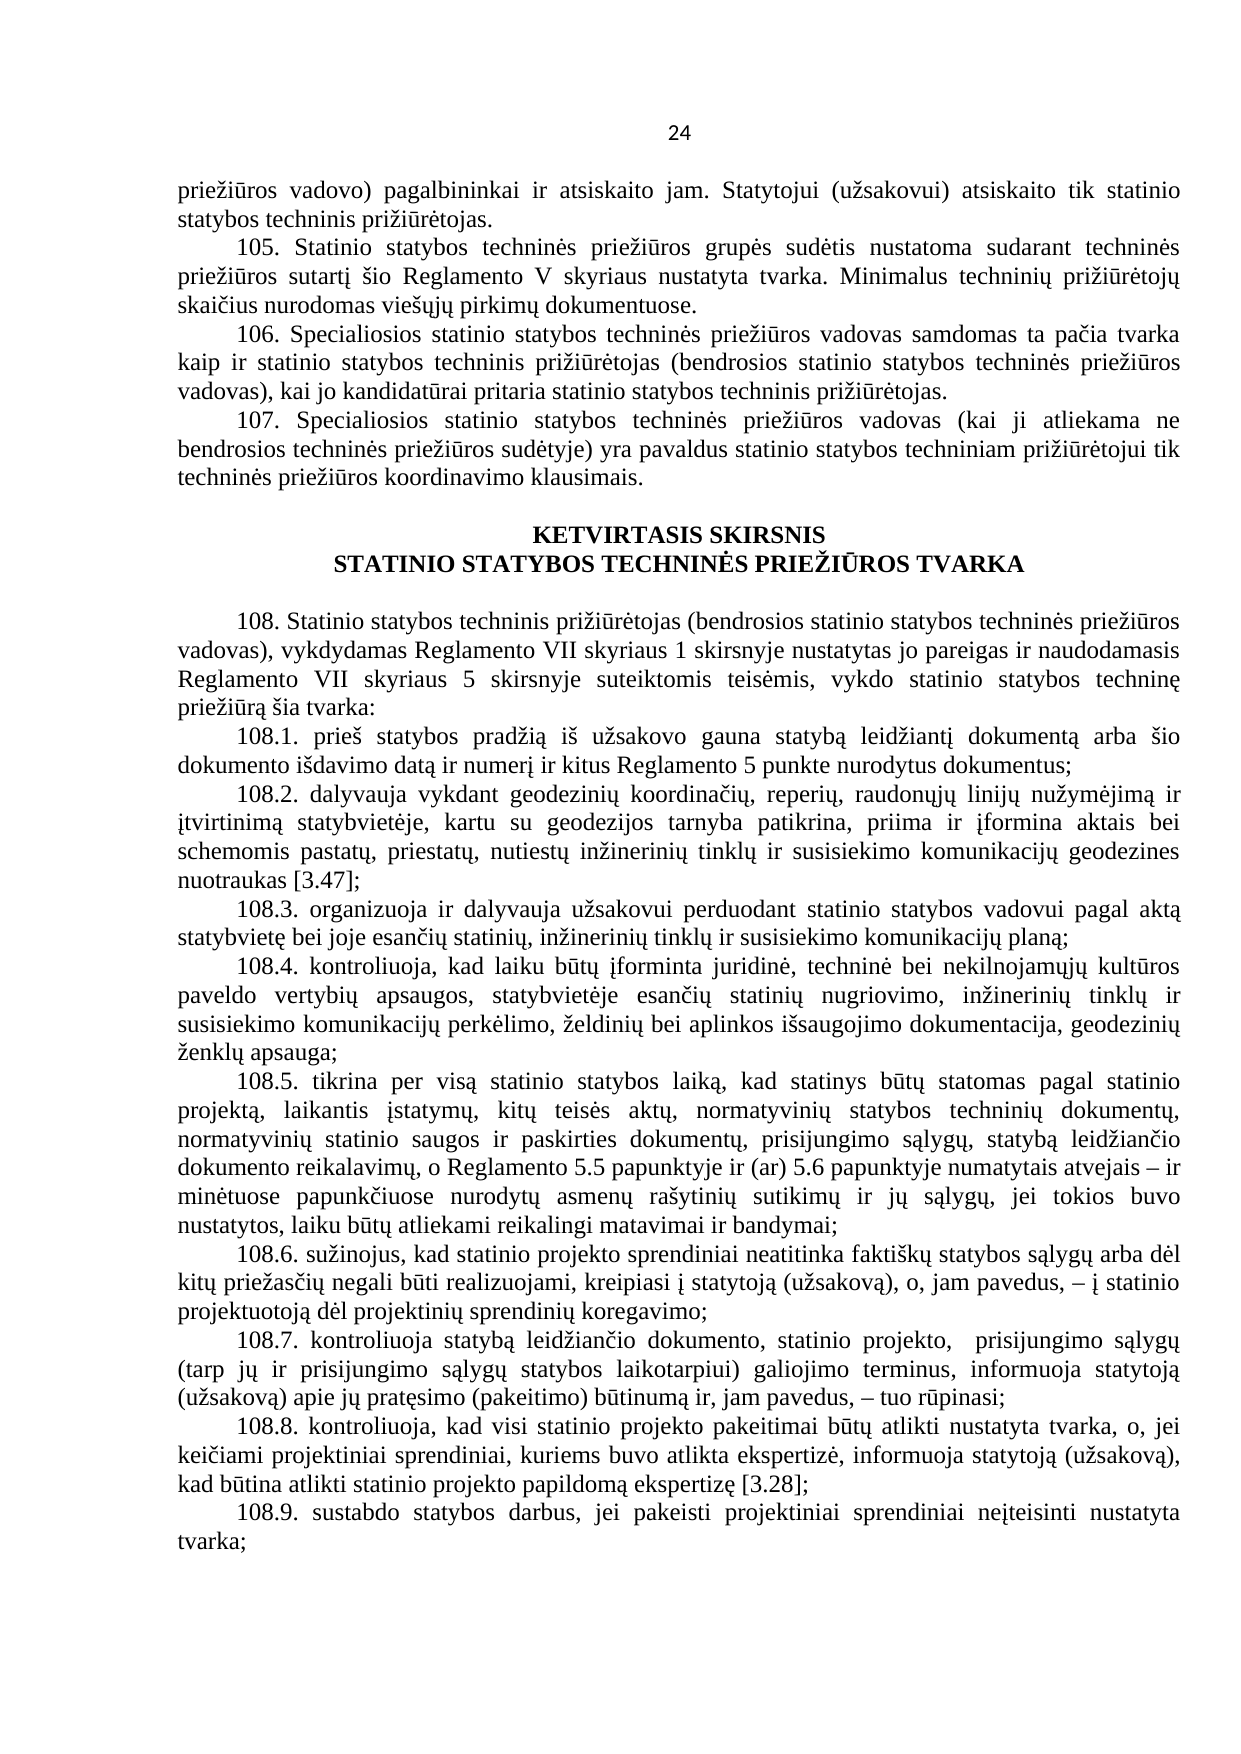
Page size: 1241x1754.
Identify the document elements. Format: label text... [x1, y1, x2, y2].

text STATINIO STATYBOS TECHNINĖS PRIEŽIŪROS TVARKA [177, 549, 1181, 577]
text 108.9. sustabdo statybos darbus, jei pakeisti projektiniai sprendiniai neįteisinti nustatyta tvarka; [177, 1497, 1181, 1555]
text 108.7. kontroliuoja statybą leidžiančio dokumento, statinio projekto, prisijungimo sąlygų (tarp jų ir prisijungimo sąlygų statybos laikotarpiui) galiojimo terminus, informuoja statytoją (užsakovą) apie jų pratęsimo (pakeitimo) būtinumą ir, jam pavedus, – tuo rūpinasi; [177, 1325, 1181, 1411]
text 105. Statinio statybos techninės priežiūros grupės sudėtis nustatoma sudarant techninės priežiūros sutartį šio Reglamento V skyriaus nustatyta tvarka. Minimalus techninių prižiūrėtojų skaičius nurodomas viešųjų pirkimų dokumentuose. [177, 232, 1181, 319]
text 108. Statinio statybos techninis prižiūrėtojas (bendrosios statinio statybos techninės priežiūros vadovas), vykdydamas Reglamento VII skyriaus 1 skirsnyje nustatytas jo pareigas ir naudodamasis Reglamento VII skyriaus 5 skirsnyje suteiktomis teisėmis, vykdo statinio statybos techninę priežiūrą šia tvarka: [177, 606, 1181, 721]
text 108.4. kontroliuoja, kad laiku būtų įforminta juridinė, techninė bei nekilnojamųjų kultūros paveldo vertybių apsaugos, statybvietėje esančių statinių nugriovimo, inžinerinių tinklų ir susisiekimo komunikacijų perkėlimo, želdinių bei aplinkos išsaugojimo dokumentacija, geodezinių ženklų apsauga; [177, 951, 1181, 1066]
text 108.2. dalyvauja vykdant geodezinių koordinačių, reperių, raudonųjų linijų nužymėjimą ir įtvirtinimą statybvietėje, kartu su geodezijos tarnyba patikrina, priima ir įformina aktais bei schemomis pastatų, priestatų, nutiestų inžinerinių tinklų ir susisiekimo komunikacijų geodezines nuotraukas [3.47]; [177, 779, 1181, 894]
text 106. Specialiosios statinio statybos techninės priežiūros vadovas samdomas ta pačia tvarka kaip ir statinio statybos techninis prižiūrėtojas (bendrosios statinio statybos techninės priežiūros vadovas), kai jo kandidatūrai pritaria statinio statybos techninis prižiūrėtojas. [177, 319, 1181, 405]
text 108.3. organizuoja ir dalyvauja užsakovui perduodant statinio statybos vadovui pagal aktą statybvietę bei joje esančių statinių, inžinerinių tinklų ir susisiekimo komunikacijų planą; [177, 894, 1181, 951]
text priežiūros vadovo) pagalbininkai ir atsiskaito jam. Statytojui (užsakovui) atsiskaito tik statinio statybos techninis prižiūrėtojas. [177, 175, 1181, 232]
text 108.6. sužinojus, kad statinio projekto sprendiniai neatitinka faktiškų statybos sąlygų arba dėl kitų priežasčių negali būti realizuojami, kreipiasi į statytoją (užsakovą), o, jam pavedus, – į statinio projektuotoją dėl projektinių sprendinių koregavimo; [177, 1239, 1181, 1325]
text 108.8. kontroliuoja, kad visi statinio projekto pakeitimai būtų atlikti nustatyta tvarka, o, jei keičiami projektiniai sprendiniai, kuriems buvo atlikta ekspertizė, informuoja statytoją (užsakovą), kad būtina atlikti statinio projekto papildomą ekspertizę [3.28]; [177, 1411, 1181, 1497]
text 108.1. prieš statybos pradžią iš užsakovo gauna statybą leidžiantį dokumentą arba šio dokumento išdavimo datą ir numerį ir kitus Reglamento 5 punkte nurodytus dokumentus; [177, 721, 1181, 779]
text KETVIRTASIS SKIRSNIS [177, 520, 1181, 549]
text 107. Specialiosios statinio statybos techninės priežiūros vadovas (kai ji atliekama ne bendrosios techninės priežiūros sudėtyje) yra pavaldus statinio statybos techniniam prižiūrėtojui tik techninės priežiūros koordinavimo klausimais. [177, 405, 1181, 491]
text 108.5. tikrina per visą statinio statybos laiką, kad statinys būtų statomas pagal statinio projektą, laikantis įstatymų, kitų teisės aktų, normatyvinių statybos techninių dokumentų, normatyvinių statinio saugos ir paskirties dokumentų, prisijungimo sąlygų, statybą leidžiančio dokumento reikalavimų, o Reglamento 5.5 papunktyje ir (ar) 5.6 papunktyje numatytais atvejais – ir minėtuose papunkčiuose nurodytų asmenų rašytinių sutikimų ir jų sąlygų, jei tokios buvo nustatytos, laiku būtų atliekami reikalingi matavimai ir bandymai; [177, 1066, 1181, 1239]
